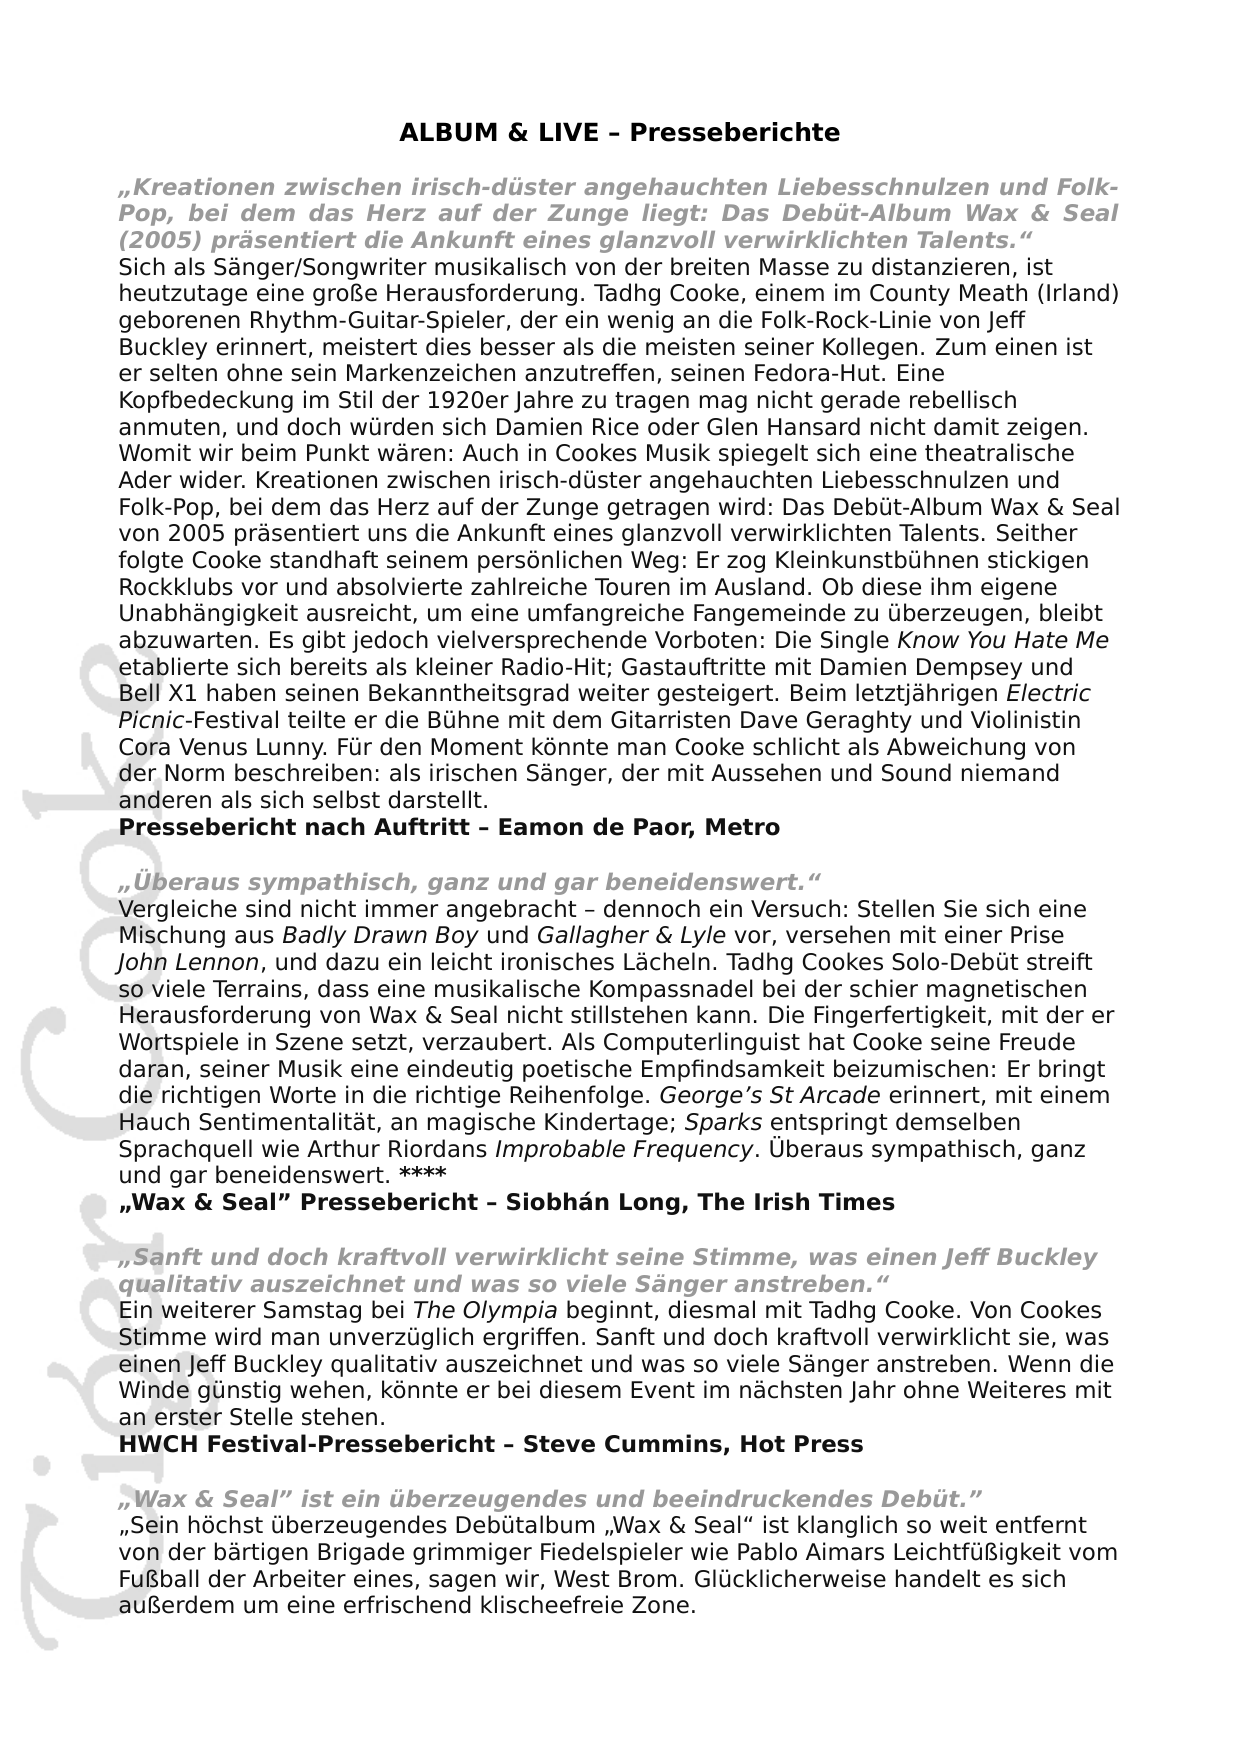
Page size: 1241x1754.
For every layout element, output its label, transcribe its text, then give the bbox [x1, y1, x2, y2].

text „Sanft und doch kraftvoll verwirklicht seine Stimme, was einen Jeff Buckley qualitativ auszeichnet und was so viele Sänger anstreben.“ [247, 1244, 1122, 1297]
text „Überaus sympathisch, ganz und gar beneidenswert.“ [247, 869, 1122, 896]
picture [1, 505, 245, 1752]
text Sich als Sänger/Songwriter musikalisch von der breiten Masse zu distanzieren, ist heutzutage eine große Herausforderung. Tadhg Cooke, einem im County Meath (Irland) geborenen Rhythm-Guitar-Spieler, der ein wenig an die Folk-Rock-Linie von Jeff Buckley erinnert, meistert dies besser als die meisten seiner Kollegen. Zum einen ist er selten ohne sein Markenzeichen anzutreffen, seinen Fedora-Hut. Eine Kopfbedeckung im Stil der 1920er Jahre zu tragen mag nicht gerade rebellisch anmuten, und doch würden sich Damien Rice oder Glen Hansard nicht damit zeigen. Womit wir beim Punkt wären: Auch in Cookes Musik spiegelt sich eine theatralische Ader wider. Kreationen zwischen irisch-düster angehauchten Liebesschnulzen und Folk-Pop, bei dem das Herz auf der Zunge getragen wird: Das Debüt-Album Wax & Seal von 2005 präsentiert uns die Ankunft eines glanzvoll verwirklichten Talents. Seither folgte Cooke standhaft seinem persönlichen Weg: Er zog Kleinkunstbühnen stickigen Rockklubs vor und absolvierte zahlreiche Touren im Ausland. Ob diese ihm eigene Unabhängigkeit ausreicht, um eine umfangreiche Fangemeinde zu überzeugen, bleibt abzuwarten. Es gibt jedoch vielversprechende Vorboten: Die Single Know You Hate Me etablierte sich bereits als kleiner Radio-Hit; Gastauftritte mit Damien Dempsey und Bell X1 haben seinen Bekanntheitsgrad weiter gesteigert. Beim letztjährigen Electric Picnic-Festival teilte er die Bühne mit dem Gitarristen Dave Geraghty und Violinistin Cora Venus Lunny. Für den Moment könnte man Cooke schlicht als Abweichung von der Norm beschreiben: als irischen Sänger, der mit Aussehen und Sound niemand anderen als sich selbst darstellt. Pressebericht nach Auftritt – Eamon de Paor, Metro [118, 254, 1122, 841]
picture [237, 1364, 244, 1370]
text „Wax & Seal” ist ein überzeugendes und beeindruckendes Debüt.” [247, 1486, 1122, 1513]
text ALBUM & LIVE – Presseberichte [118, 118, 1122, 147]
picture [237, 770, 244, 780]
picture [237, 530, 244, 540]
text Ein weiterer Samstag bei The Olympia beginnt, diesmal mit Tadhg Cooke. Von Cookes Stimme wird man unverzüglich ergriffen. Sanft und doch kraftvoll verwirklicht sie, was einen Jeff Buckley qualitativ auszeichnet und was so viele Sänger anstreben. Wenn die Winde günstig wehen, könnte er bei diesem Event im nächsten Jahr ohne Weiteres mit an erster Stelle stehen. HWCH Festival-Pressebericht – Steve Cummins, Hot Press [247, 1297, 1122, 1457]
text „Kreationen zwischen irisch-düster angehauchten Liebesschnulzen und Folk-Pop, bei dem das Herz auf der Zunge liegt: Das Debüt-Album Wax & Seal (2005) präsentiert die Ankunft eines glanzvoll verwirklichten Talents.“ [118, 174, 1122, 254]
picture [188, 505, 196, 514]
picture [133, 505, 141, 514]
text Vergleiche sind nicht immer angebracht – dennoch ein Versuch: Stellen Sie sich eine Mischung aus Badly Drawn Boy und Gallagher & Lyle vor, versehen mit einer Prise John Lennon, und dazu ein leicht ironisches Lächeln. Tadhg Cookes Solo-Debüt streift so viele Terrains, dass eine musikalische Kompassnadel bei der schier magnetischen Herausforderung von Wax & Seal nicht stillstehen kann. Die Fingerfertigkeit, mit der er Wortspiele in Szene setzt, verzaubert. Als Computerlinguist hat Cooke seine Freude daran, seiner Musik eine eindeutig poetische Empfindsamkeit beizumischen: Er bringt die richtigen Worte in die richtige Reihenfolge. George’s St Arcade erinnert, mit einem Hauch Sentimentalität, an magische Kindertage; Sparks entspringt demselben Sprachquell wie Arthur Riordans Improbable Frequency. Überaus sympathisch, ganz und gar beneidenswert. **** „Wax & Seal” Pressebericht – Siobhán Long, The Irish Times [247, 896, 1122, 1216]
picture [238, 690, 245, 700]
picture [232, 505, 239, 514]
text „Sein höchst überzeugendes Debütalbum „Wax & Seal“ ist klanglich so weit entfernt von der bärtigen Brigade grimmiger Fiedelspieler wie Pablo Aimars Leichtfüßigkeit vom Fußball der Arbeiter eines, sagen wir, West Brom. Glücklicherweise handelt es sich außerdem um eine erfrischend klischeefreie Zone. Nehmen wir den Spitzensong „I Know You Hate Me“, ein Trennungssong par excellence, in dem unser Held – anstatt den Verlust seiner einzig wahren Liebe zu beklagen – ihr unter die Nase reibt, er ziehe weiter, mit einem Refrain, für den Möchtegern-Troubadoure ihr gebrochenes Herz gerne eintauschen würden: „I got a new love breaking me in / helps me forget about the way I’ve been” (sinngemäß: „Die neue Liebe in meinem Leben / lässt mich mein altes Ich vergessen“). Anders als viele Songwriter bringt Cooke es fertig, genauso fröhlich wie auch melancholisch zu sein: „Live What You Feel” befreit sich von den Fesseln der Ernsthaftigkeit und schwingt sich in zelebrierende Höhen auf. „Wax & Seal” ist ein überzeugendes, beeindruckendes Debüt, das er am trefflichsten selbst zusammenfasst in dem umwerfenden Song „Like A Stone”: „I don’t believe your stories / I can’t believe your truths / But you’re sweetly infectious / And it’s hard to stay aloof” (sinngemäß: „Deine Geschichten glaub‘ ich nicht / Auch deine Wahrheiten sind falsch / Doch du ziehst mich in deinen Bann / Man kann dir kaum noch widerstehen). „Wax & Seal“ Pressebericht zum Album – John Walshe, HotPress [247, 1513, 1122, 1619]
picture [203, 505, 210, 514]
picture [236, 1097, 245, 1102]
